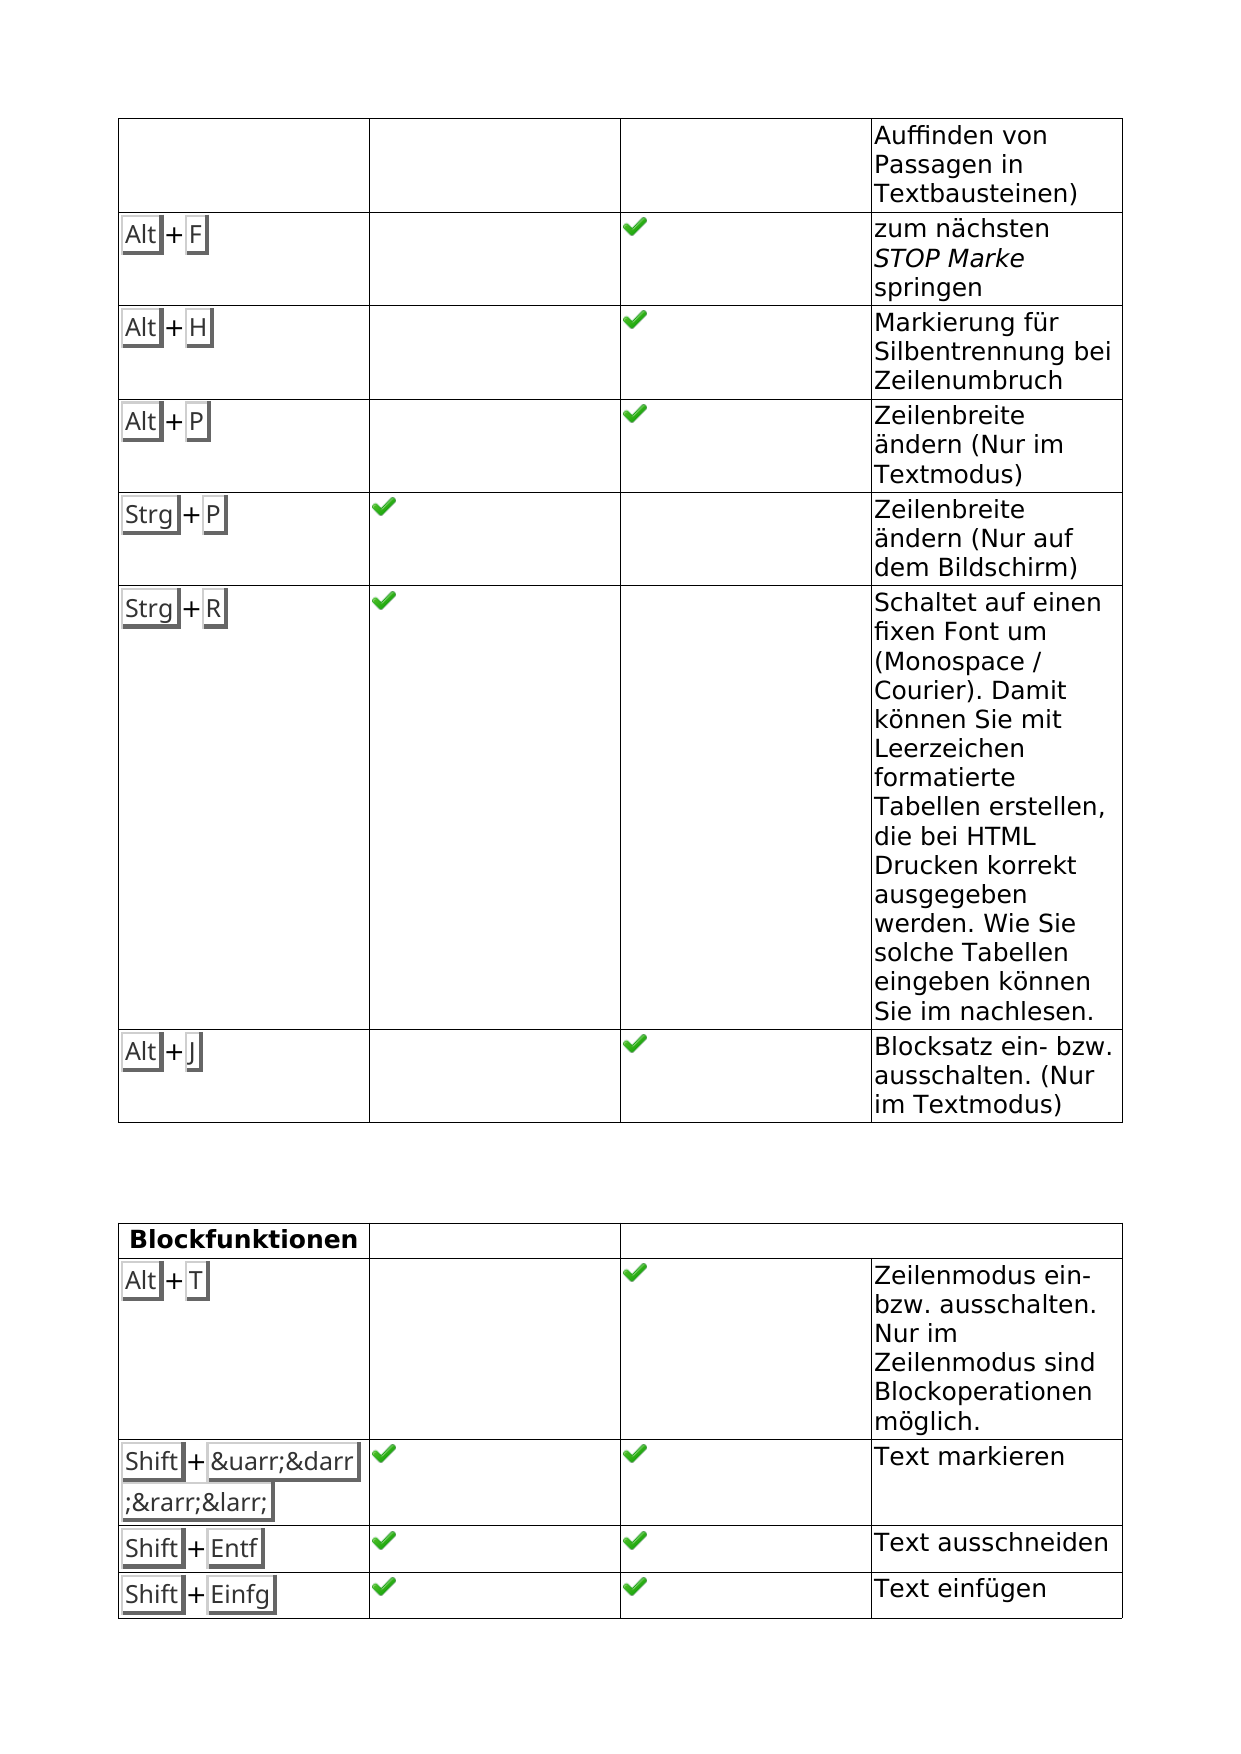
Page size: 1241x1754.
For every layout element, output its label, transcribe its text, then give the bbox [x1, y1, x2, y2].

table_cell Strg+P [119, 493, 369, 585]
table_cell [621, 400, 871, 492]
picture [622, 1528, 648, 1554]
table_cell Shift+Entf [119, 1526, 369, 1572]
picture [622, 1031, 648, 1057]
table_cell Zeilenbreite ändern (Nur auf dem Bildschirm) [872, 493, 1122, 585]
table_cell [370, 213, 620, 305]
picture [372, 1574, 397, 1600]
table_cell Alt+F [119, 213, 369, 305]
table_cell Blocksatz ein- bzw. ausschalten. (Nur im Textmodus) [872, 1030, 1122, 1122]
table_cell [621, 493, 871, 585]
table_cell [370, 1573, 620, 1618]
table_cell [370, 586, 620, 1029]
table_cell Alt+H [119, 306, 369, 398]
table_cell [621, 1526, 871, 1572]
table_cell [119, 119, 369, 212]
table_cell [621, 1440, 871, 1525]
table_cell [370, 1030, 620, 1122]
table_cell Alt+J [119, 1030, 369, 1122]
picture [622, 308, 648, 333]
table_cell [370, 400, 620, 492]
picture [622, 1441, 648, 1467]
picture [622, 214, 648, 240]
table_header [621, 1224, 1122, 1258]
table_cell Markierung für Silbentrennung bei Zeilenumbruch [872, 306, 1122, 398]
table_cell [370, 119, 620, 212]
table_cell [621, 213, 871, 305]
table_cell Text ausschneiden [872, 1526, 1122, 1572]
table_cell Auffinden von Passagen in Textbausteinen) [872, 119, 1122, 212]
picture [372, 1441, 397, 1467]
table_cell Shift+Einfg [119, 1573, 369, 1618]
table_cell [621, 119, 871, 212]
table_cell [370, 1440, 620, 1525]
table_header [370, 1224, 620, 1258]
table_cell [370, 306, 620, 398]
table_cell Text markieren [872, 1440, 1122, 1525]
table_cell Text einfügen [872, 1573, 1122, 1618]
table_cell [370, 493, 620, 585]
table_cell [621, 1259, 871, 1439]
table_cell Alt+T [119, 1259, 369, 1439]
table_cell [621, 1573, 871, 1618]
picture [372, 588, 397, 614]
table_cell Shift+&uarr;&darr;&rarr;&larr; [119, 1440, 369, 1525]
picture [622, 401, 648, 427]
picture [372, 495, 397, 520]
picture [372, 1528, 397, 1554]
table_cell [621, 306, 871, 398]
table_cell Zeilenmodus ein- bzw. ausschalten. Nur im Zeilenmodus sind Blockoperationen möglich. [872, 1259, 1122, 1439]
table_cell zum nächsten STOP Marke springen [872, 213, 1122, 305]
picture [622, 1574, 648, 1600]
table_cell Alt+P [119, 400, 369, 492]
table_cell Strg+R [119, 586, 369, 1029]
table_cell [370, 1259, 620, 1439]
table_cell [370, 1526, 620, 1572]
table_header Blockfunktionen [119, 1224, 369, 1258]
table_cell Schaltet auf einen fixen Font um (Monospace / Courier). Damit können Sie mit Leerzeichen formatierte Tabellen erstellen, die bei HTML Drucken korrekt ausgegeben werden. Wie Sie solche Tabellen eingeben können Sie im nachlesen. [872, 586, 1122, 1029]
table_cell [621, 1030, 871, 1122]
picture [622, 1260, 648, 1286]
table_cell Zeilenbreite ändern (Nur im Textmodus) [872, 400, 1122, 492]
table_cell [621, 586, 871, 1029]
